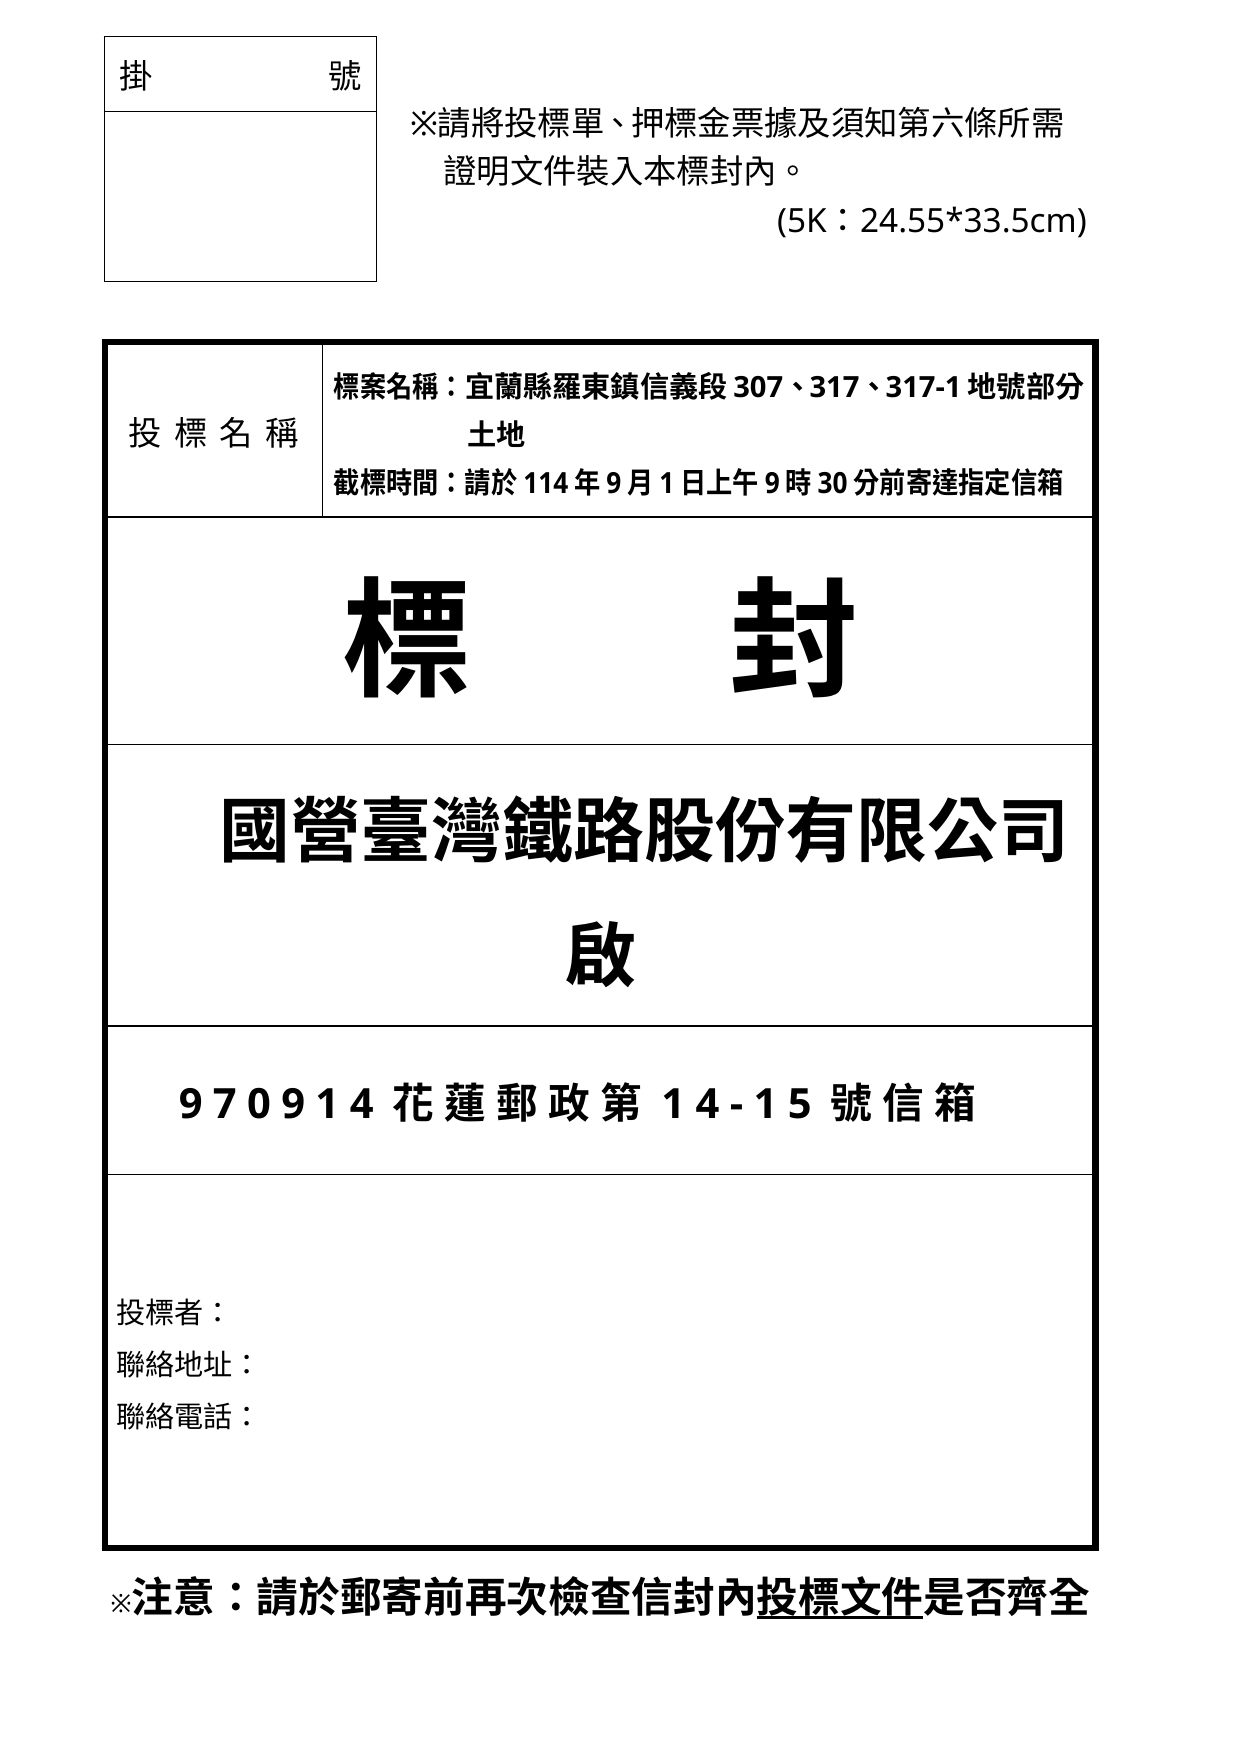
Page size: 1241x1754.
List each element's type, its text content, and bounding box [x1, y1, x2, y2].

table_header 掛號 [105, 37, 376, 111]
text (5K：24.55*33.5cm) [410, 193, 1087, 242]
table_cell 標 封 [108, 518, 1092, 743]
table_header 投標名稱 [108, 345, 322, 516]
table_cell 投標者： 聯絡地址： 聯絡電話： [108, 1175, 1092, 1545]
table_cell 國營臺灣鐵路股份有限公司 啟 [108, 745, 1092, 1025]
table_cell 970914花蓮郵政第14-15號信箱 [108, 1027, 1092, 1173]
table_header 標案名稱：宜蘭縣羅東鎮信義段307、317、317-1地號部分土地 截標時間：請於114年9月1日上午9時30分前寄達指定信箱 [323, 345, 1092, 516]
text ※請將投標單、押標金票據及須知第六條所需 證明文件裝入本標封內。 [410, 97, 1087, 193]
table_cell [105, 112, 376, 281]
text ※注意：請於郵寄前再次檢查信封內投標文件是否齊全 [75, 357, 1125, 1632]
